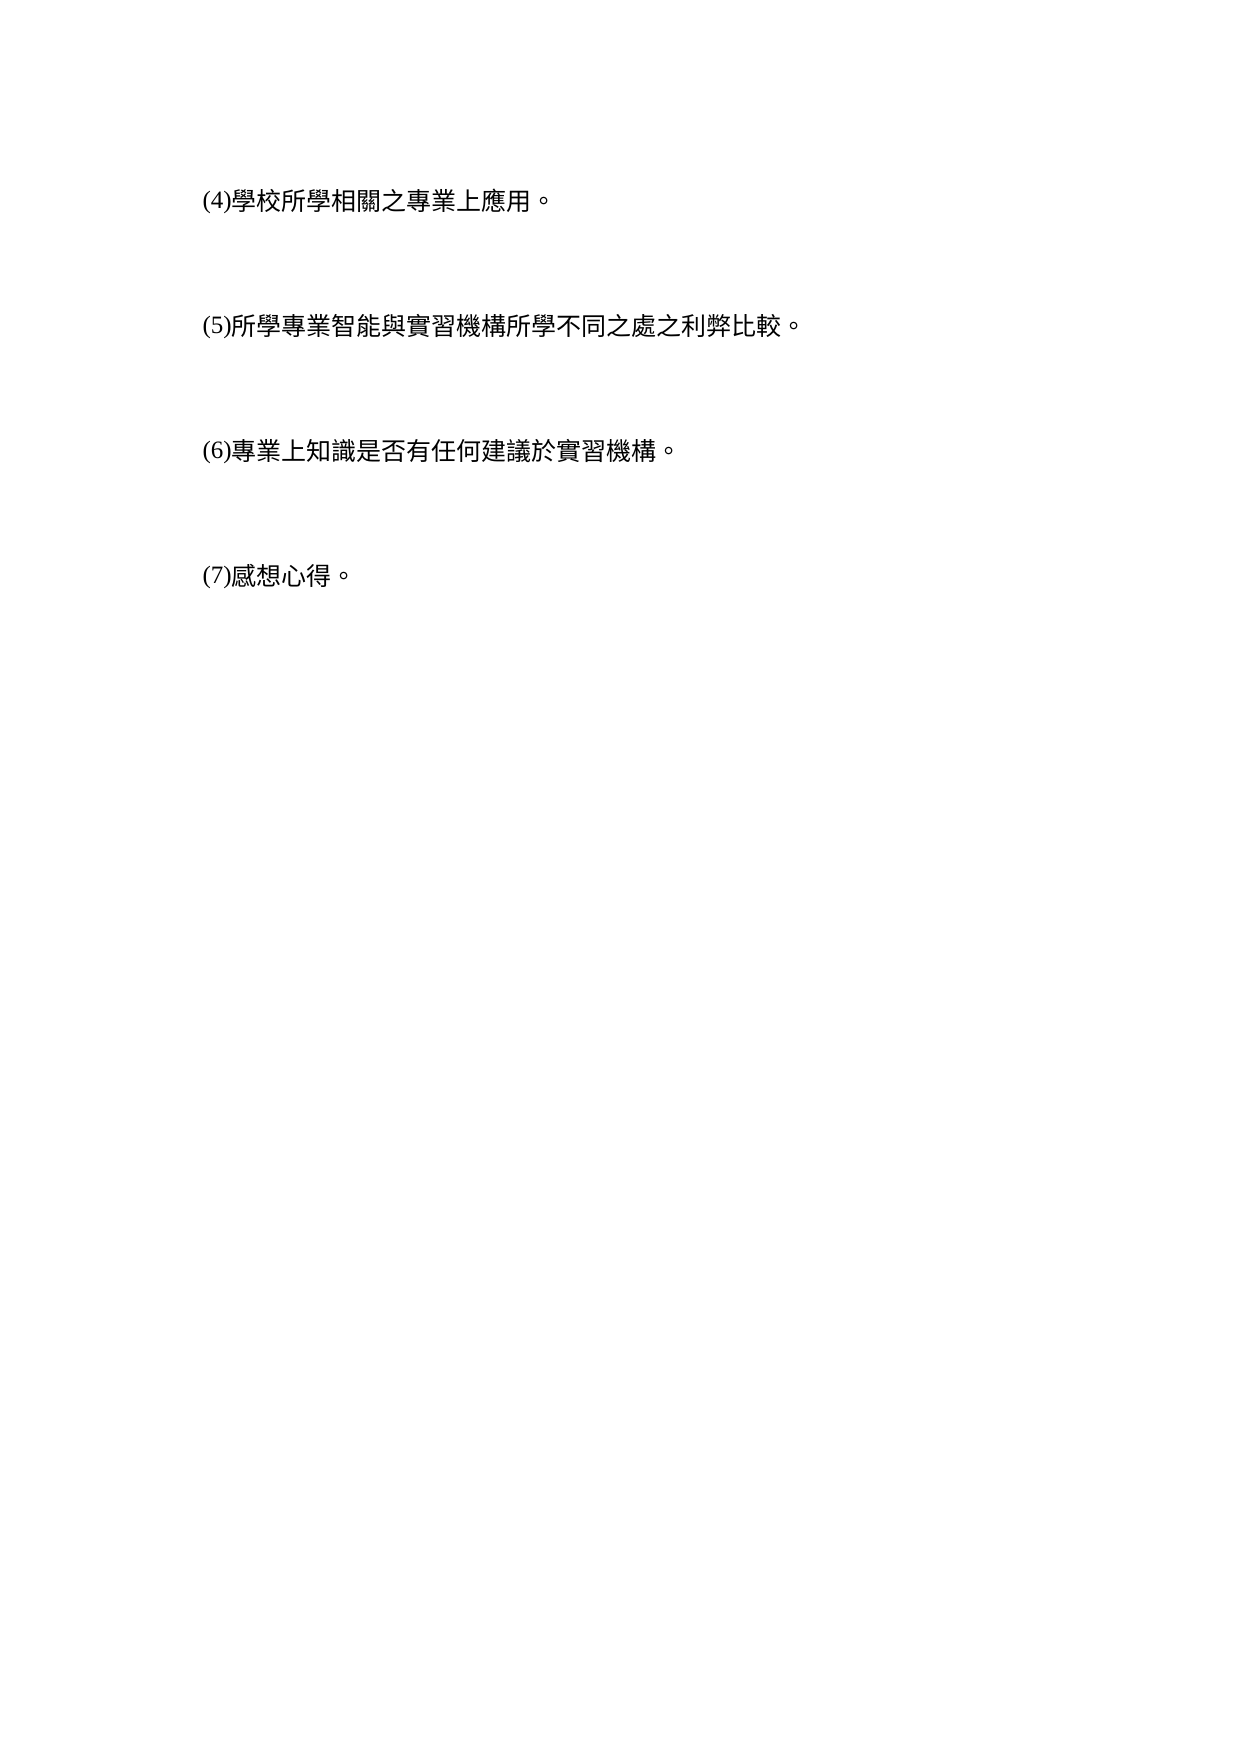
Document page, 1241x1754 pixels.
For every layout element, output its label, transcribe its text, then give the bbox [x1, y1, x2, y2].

text (5)所學專業智能與實習機構所學不同之處之利弊比較。 [202, 283, 1053, 346]
text (6)專業上知識是否有任何建議於實習機構。 [202, 408, 1053, 471]
text (4)學校所學相關之專業上應用。 [202, 158, 1053, 221]
text (7)感想心得。 [202, 533, 1053, 596]
